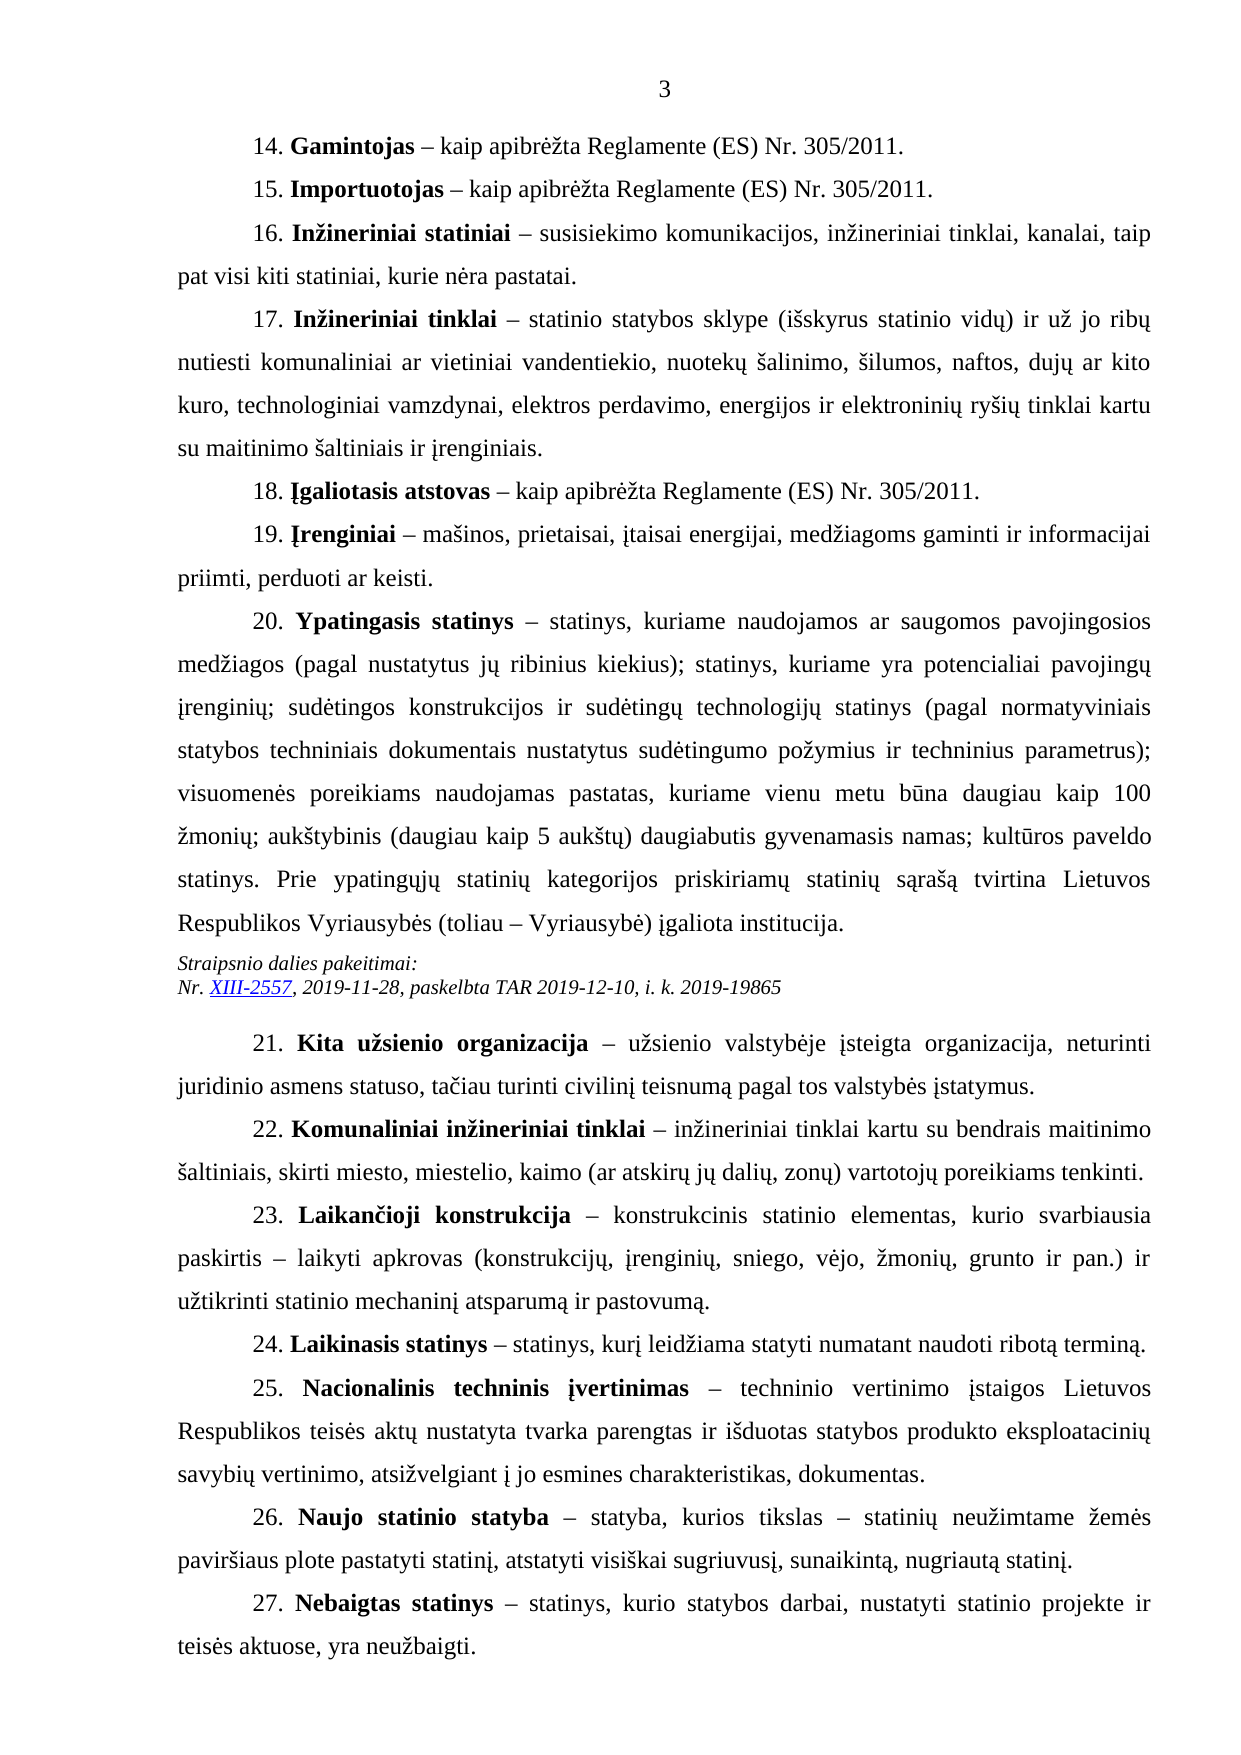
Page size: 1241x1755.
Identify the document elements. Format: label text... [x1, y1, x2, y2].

text 16. Inžineriniai statiniai – susisiekimo komunikacijos, inžineriniai tinklai, kanalai, taip pat visi kiti statiniai, kurie nėra pastatai. [177, 218, 1152, 289]
text 24. Laikinasis statinys – statinys, kurį leidžiama statyti numatant naudoti ribotą terminą. [177, 1329, 1152, 1358]
text 26. Naujo statinio statyba – statyba, kurios tikslas – statinių neužimtame žemės paviršiaus plote pastatyti statinį, atstatyti visiškai sugriuvusį, sunaikintą, nugriautą statinį. [177, 1502, 1152, 1574]
text 25. Nacionalinis techninis įvertinimas – techninio vertinimo įstaigos Lietuvos Respublikos teisės aktų nustatyta tvarka parengtas ir išduotas statybos produkto eksploatacinių savybių vertinimo, atsižvelgiant į jo esmines charakteristikas, dokumentas. [177, 1373, 1152, 1488]
text 21. Kita užsienio organizacija – užsienio valstybėje įsteigta organizacija, neturinti juridinio asmens statuso, tačiau turinti civilinį teisnumą pagal tos valstybės įstatymus. [177, 1028, 1152, 1099]
text 15. Importuotojas – kaip apibrėžta Reglamente (ES) Nr. 305/2011. [177, 174, 1152, 203]
text 14. Gamintojas – kaip apibrėžta Reglamente (ES) Nr. 305/2011. [177, 131, 1152, 160]
text 17. Inžineriniai tinklai – statinio statybos sklype (išskyrus statinio vidų) ir už jo ribų nutiesti komunaliniai ar vietiniai vandentiekio, nuotekų šalinimo, šilumos, naftos, dujų ar kito kuro, technologiniai vamzdynai, elektros perdavimo, energijos ir elektroninių ryšių tinklai kartu su maitinimo šaltiniais ir įrenginiais. [177, 304, 1152, 462]
text 22. Komunaliniai inžineriniai tinklai – inžineriniai tinklai kartu su bendrais maitinimo šaltiniais, skirti miesto, miestelio, kaimo (ar atskirų jų dalių, zonų) vartotojų poreikiams tenkinti. [177, 1114, 1152, 1186]
text Nr. XIII-2557, 2019-11-28, paskelbta TAR 2019-12-10, i. k. 2019-19865 [177, 975, 1152, 999]
text 18. Įgaliotasis atstovas – kaip apibrėžta Reglamente (ES) Nr. 305/2011. [177, 476, 1152, 505]
text Straipsnio dalies pakeitimai: [177, 951, 1152, 975]
text 23. Laikančioji konstrukcija – konstrukcinis statinio elementas, kurio svarbiausia paskirtis – laikyti apkrovas (konstrukcijų, įrenginių, sniego, vėjo, žmonių, grunto ir pan.) ir užtikrinti statinio mechaninį atsparumą ir pastovumą. [177, 1200, 1152, 1315]
text 20. Ypatingasis statinys – statinys, kuriame naudojamos ar saugomos pavojingosios medžiagos (pagal nustatytus jų ribinius kiekius); statinys, kuriame yra potencialiai pavojingų įrenginių; sudėtingos konstrukcijos ir sudėtingų technologijų statinys (pagal normatyviniais statybos techniniais dokumentais nustatytus sudėtingumo požymius ir techninius parametrus); visuomenės poreikiams naudojamas pastatas, kuriame vienu metu būna daugiau kaip 100 žmonių; aukštybinis (daugiau kaip 5 aukštų) daugiabutis gyvenamasis namas; kultūros paveldo statinys. Prie ypatingųjų statinių kategorijos priskiriamų statinių sąrašą tvirtina Lietuvos Respublikos Vyriausybės (toliau – Vyriausybė) įgaliota institucija. [177, 606, 1152, 936]
text 27. Nebaigtas statinys – statinys, kurio statybos darbai, nustatyti statinio projekte ir teisės aktuose, yra neužbaigti. [177, 1588, 1152, 1660]
text 19. Įrenginiai – mašinos, prietaisai, įtaisai energijai, medžiagoms gaminti ir informacijai priimti, perduoti ar keisti. [177, 519, 1152, 591]
